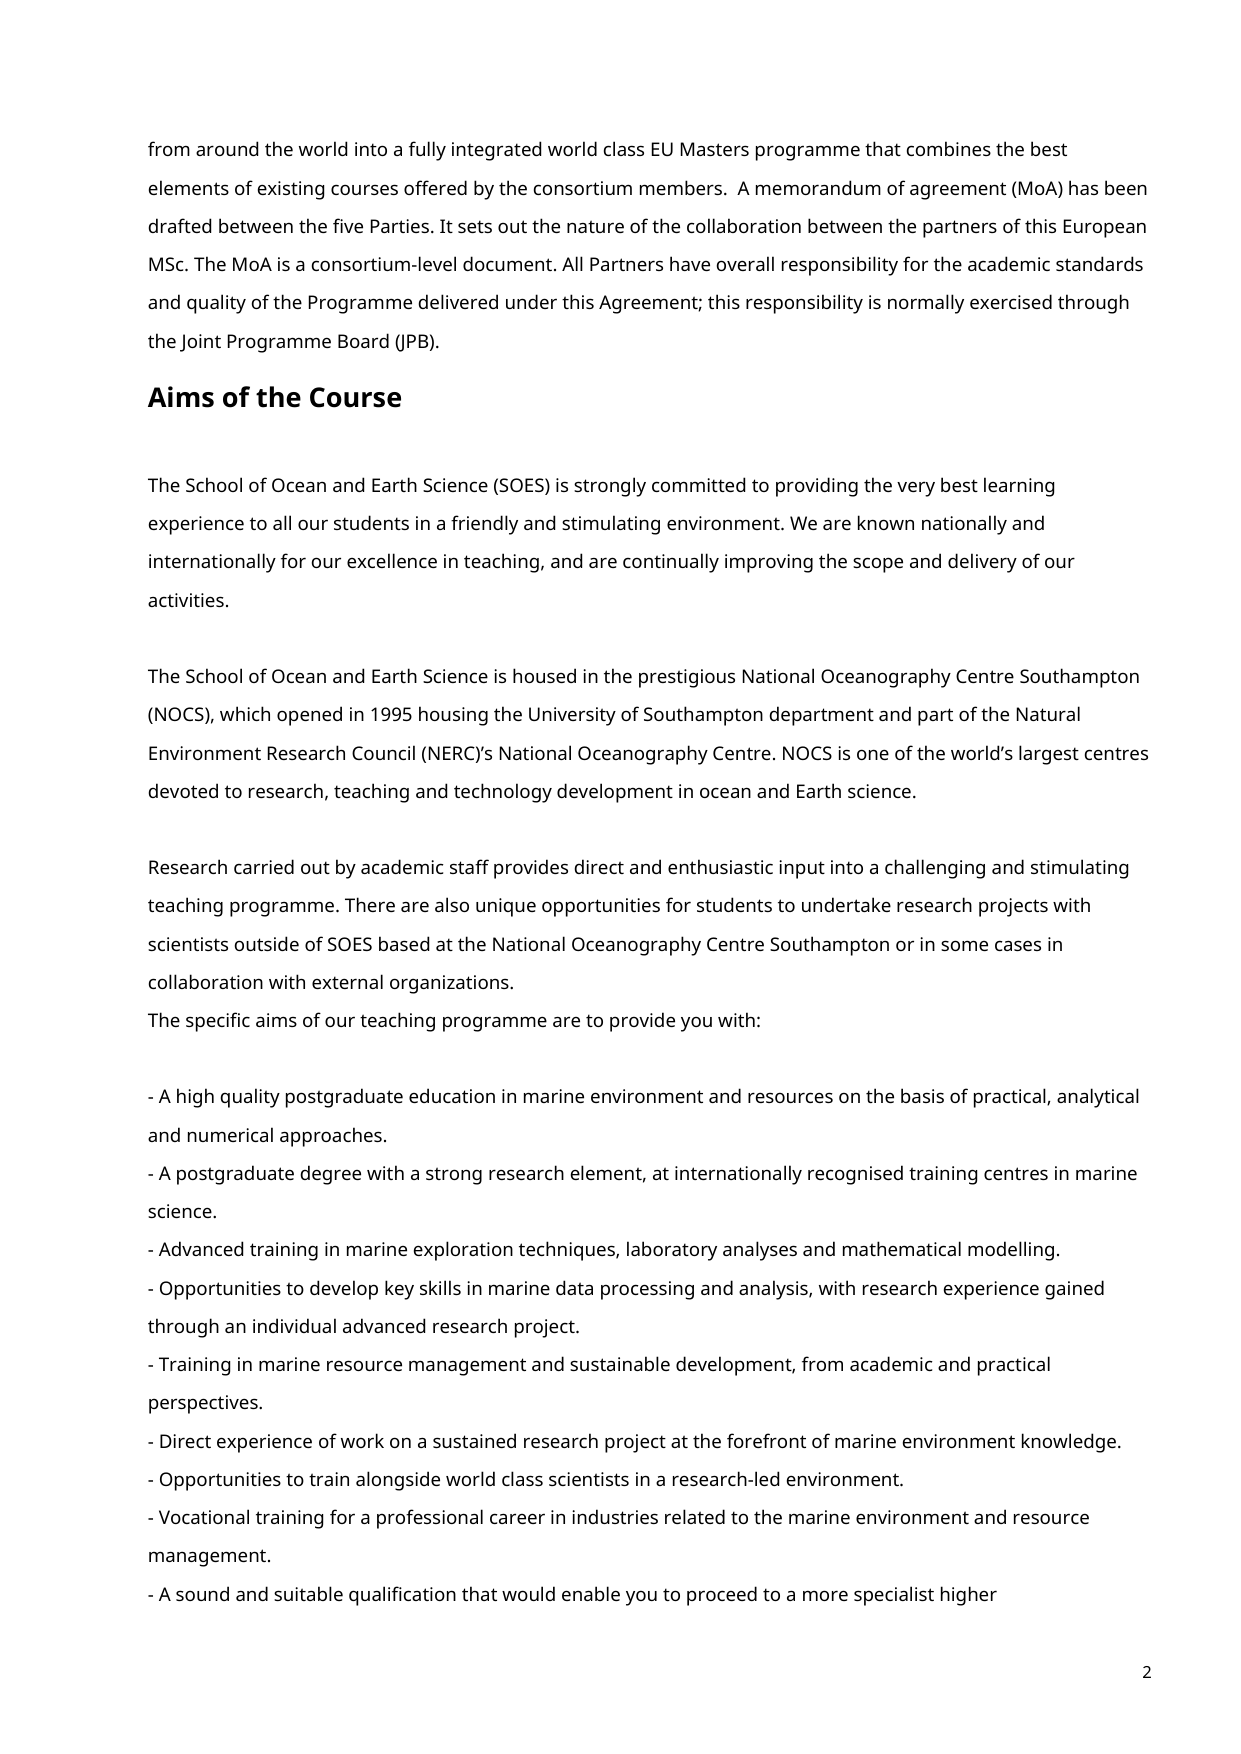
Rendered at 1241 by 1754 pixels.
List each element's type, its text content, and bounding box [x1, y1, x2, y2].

text The School of Ocean and Earth Science (SOES) is strongly committed to providing the very best learning experience to all our students in a friendly and stimulating environment. We are known nationally and internationally for our excellence in teaching, and are continually improving the scope and delivery of our activities. The School of Ocean and Earth Science is housed in the prestigious National Oceanography Centre Southampton (NOCS), which opened in 1995 housing the University of Southampton department and part of the Natural Environment Research Council (NERC)’s National Oceanography Centre. NOCS is one of the world’s largest centres devoted to research, teaching and technology development in ocean and Earth science. Research carried out by academic staff provides direct and enthusiastic input into a challenging and stimulating teaching programme. There are also unique opportunities for students to undertake research projects with scientists outside of SOES based at the National Oceanography Centre Southampton or in some cases in collaboration with external organizations. The specific aims of our teaching programme are to provide you with: - A high quality postgraduate education in marine environment and resources on the basis of practical, analytical and numerical approaches. - A postgraduate degree with a strong research element, at internationally recognised training centres in marine science. - Advanced training in marine exploration techniques, laboratory analyses and mathematical modelling. - Opportunities to develop key skills in marine data processing and analysis, with research experience gained through an individual advanced research project. - Training in marine resource management and sustainable development, from academic and practical perspectives. - Direct experience of work on a sustained research project at the forefront of marine environment knowledge. - Opportunities to train alongside world class scientists in a research-led environment. - Vocational training for a professional career in industries related to the marine environment and resource management. - A sound and suitable qualification that would enable you to proceed to a more specialist higher [148, 472, 1152, 1606]
text from around the world into a fully integrated world class EU Masters programme that combines the best elements of existing courses offered by the consortium members. A memorandum of agreement (MoA) has been drafted between the five Parties. It sets out the nature of the collaboration between the partners of this European MSc. The MoA is a consortium-level document. All Partners have overall responsibility for the academic standards and quality of the Programme delivered under this Agreement; this responsibility is normally exercised through the Joint Programme Board (JPB). [148, 137, 1152, 353]
subtitle Aims of the Course [148, 379, 1152, 416]
